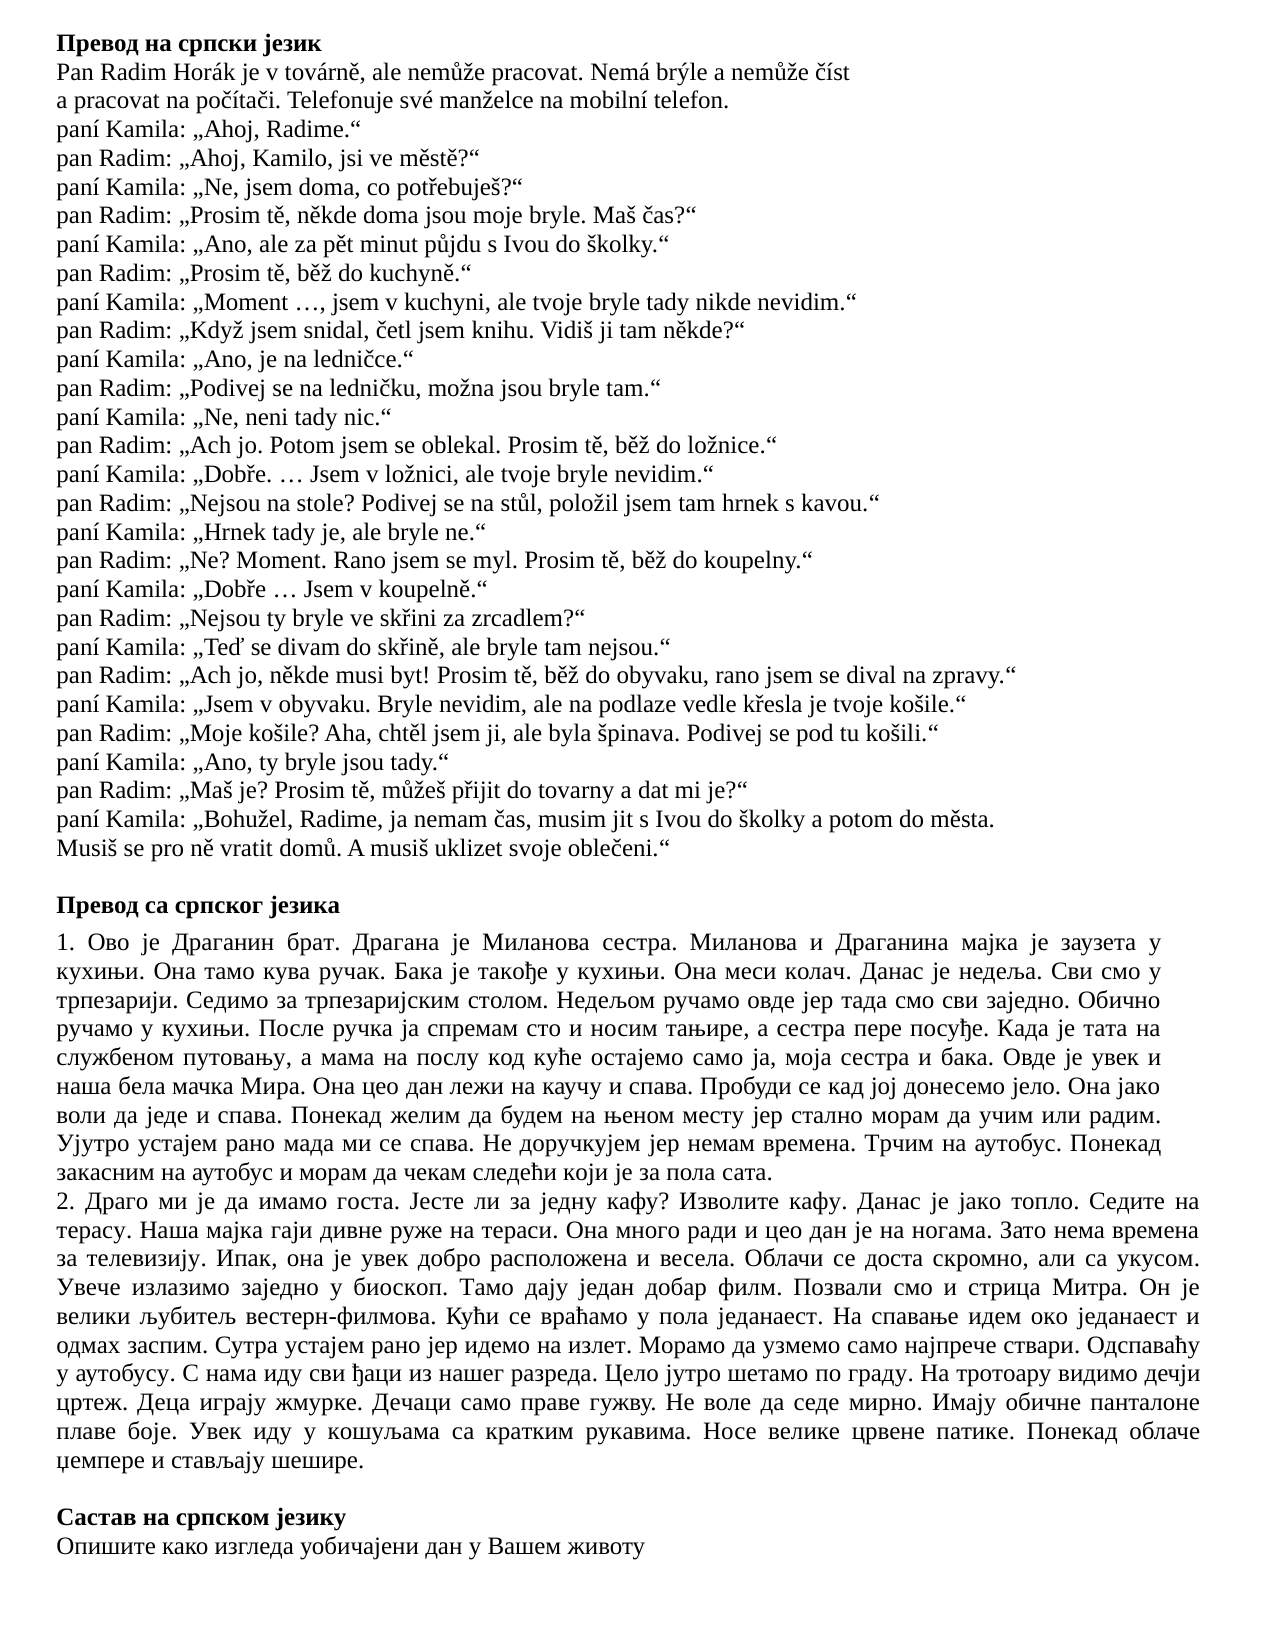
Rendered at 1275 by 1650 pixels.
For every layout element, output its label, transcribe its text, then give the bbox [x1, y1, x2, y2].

text paní Kamila: „Hrnek tady je, ale bryle ne.“ [56, 517, 1212, 546]
text 2. Драго ми је да имамо госта. Јесте ли за једну кафу? Изволите кафу. Данас је јако топло. Седите на терасу. Наша мајка гаји дивне руже на тераси. Она много ради и цео дан је на ногама. Зато нема времена за телевизију. Ипак, она је увек добро расположена и весела. Облачи се доста скромно, али са укусом. Увече излазимо заједно у биоскоп. Тамо дају један добар филм. Позвали смо и стрица Митра. Он је велики љубитељ вестерн-филмова. Кући се враћамо у пола једанаест. На спавање идем око једанаест и одмах заспим. Сутра устајем рано јер идемо на излет. Морамо да узмемо само најпрече ствари. Одспаваћу у аутобусу. С нама иду сви ђаци из нашег разреда. Цело јутро шетамо по граду. На тротоару видимо дечји цртеж. Деца играју жмурке. Дечаци само праве гужву. Не воле да седе мирно. Имају обичне панталоне плаве боје. Увек иду у кошуљама са кратким рукавима. Носе велике црвене патике. Понекад облаче џемпере и стављају шешире. [56, 1186, 1200, 1473]
text paní Kamila: „Ne, jsem doma, co potřebuješ?“ [56, 172, 1212, 201]
text Pan Radim Horák je v továrně, ale nemůže pracovat. Nemá brýle a nemůže číst [56, 57, 1212, 86]
text pan Radim: „Nejsou ty bryle ve skřini za zrcadlem?“ [56, 603, 1212, 632]
text paní Kamila: „Ne, neni tady nic.“ [56, 402, 1212, 431]
text pan Radim: „Ach jo. Potom jsem se oblekal. Prosim tě, běž do ložnice.“ [56, 431, 1212, 459]
text pan Radim: „Maš je? Prosim tě, můžeš přijit do tovarny a dat mi je?“ [56, 776, 1212, 804]
text pan Radim: „Moje košile? Aha, chtěl jsem ji, ale byla špinava. Podivej se pod tu košili.“ [56, 718, 1212, 747]
text pan Radim: „Ach jo, někde musi byt! Prosim tě, běž do obyvaku, rano jsem se dival na zpravy.“ [56, 661, 1212, 689]
text pan Radim: „Prosim tě, běž do kuchyně.“ [56, 258, 1212, 287]
text paní Kamila: „Dobře. … Jsem v ložnici, ale tvoje bryle nevidim.“ [56, 459, 1212, 488]
text pan Radim: „Když jsem snidal, četl jsem knihu. Vidiš ji tam někde?“ [56, 316, 1212, 344]
text pan Radim: „Ne? Moment. Rano jsem se myl. Prosim tě, běž do koupelny.“ [56, 546, 1212, 574]
text paní Kamila: „Ano, je na ledničce.“ [56, 344, 1212, 373]
text paní Kamila: „Moment …, jsem v kuchyni, ale tvoje bryle tady nikde nevidim.“ [56, 287, 1212, 316]
text paní Kamila: „Teď se divam do skřině, ale bryle tam nejsou.“ [56, 632, 1212, 661]
text Превод са српског језика [56, 891, 1212, 919]
text Musiš se pro ně vratit domů. A musiš uklizet svoje oblečeni.“ [56, 833, 1212, 862]
text 1. Ово је Драганин брат. Драгана је Миланова сестра. Миланова и Драганина мајка је заузета у кухињи. Она тамо кува ручак. Бака је такође у кухињи. Она меси колач. Данас је недеља. Сви смо у трпезарији. Седимо за трпезаријским столом. Недељом ручамо овде јер тада смо сви заједно. Обично ручамо у кухињи. После ручка ја спремам сто и носим тањире, а сестра пере посуђе. Када је тата на службеном путовању, а мама на послу код куће остајемо само ја, моја сестра и бака. Овде је увек и наша бела мачка Мира. Она цео дан лежи на каучу и спава. Пробуди се кад јој донесемо јело. Она јако воли да једе и спава. Понекад желим да будем на њеном месту јер стално морам да учим или радим. Ујутро устајем рано мада ми се спава. Не доручкујем јер немам времена. Трчим на аутобус. Понекад закасним на аутобус и морам да чекам следећи који је за пола сата. [56, 927, 1161, 1186]
text paní Kamila: „Ahoj, Radime.“ [56, 114, 1212, 143]
text pan Radim: „Nejsou na stole? Podivej se na stůl, položil jsem tam hrnek s kavou.“ [56, 488, 1212, 517]
text Састав на српском језику [56, 1502, 1212, 1531]
text paní Kamila: „Bohužel, Radime, ja nemam čas, musim jit s Ivou do školky a potom do města. [56, 804, 1212, 833]
text pan Radim: „Ahoj, Kamilo, jsi ve městě?“ [56, 143, 1212, 172]
text pan Radim: „Prosim tě, někde doma jsou moje bryle. Maš čas?“ [56, 201, 1212, 229]
text paní Kamila: „Dobře … Jsem v koupelně.“ [56, 574, 1212, 603]
text Превод на српски језик [56, 28, 1212, 57]
text paní Kamila: „Ano, ale za pět minut půjdu s Ivou do školky.“ [56, 229, 1212, 258]
text paní Kamila: „Ano, ty bryle jsou tady.“ [56, 747, 1212, 776]
text pan Radim: „Podivej se na ledničku, možna jsou bryle tam.“ [56, 373, 1212, 402]
text paní Kamila: „Jsem v obyvaku. Bryle nevidim, ale na podlaze vedle křesla je tvoje košile.“ [56, 689, 1212, 718]
text a pracovat na počítači. Telefonuje své manželce na mobilní telefon. [56, 86, 1212, 114]
text Опишите како изгледа уобичајени дан у Вашем животу [56, 1531, 1212, 1560]
